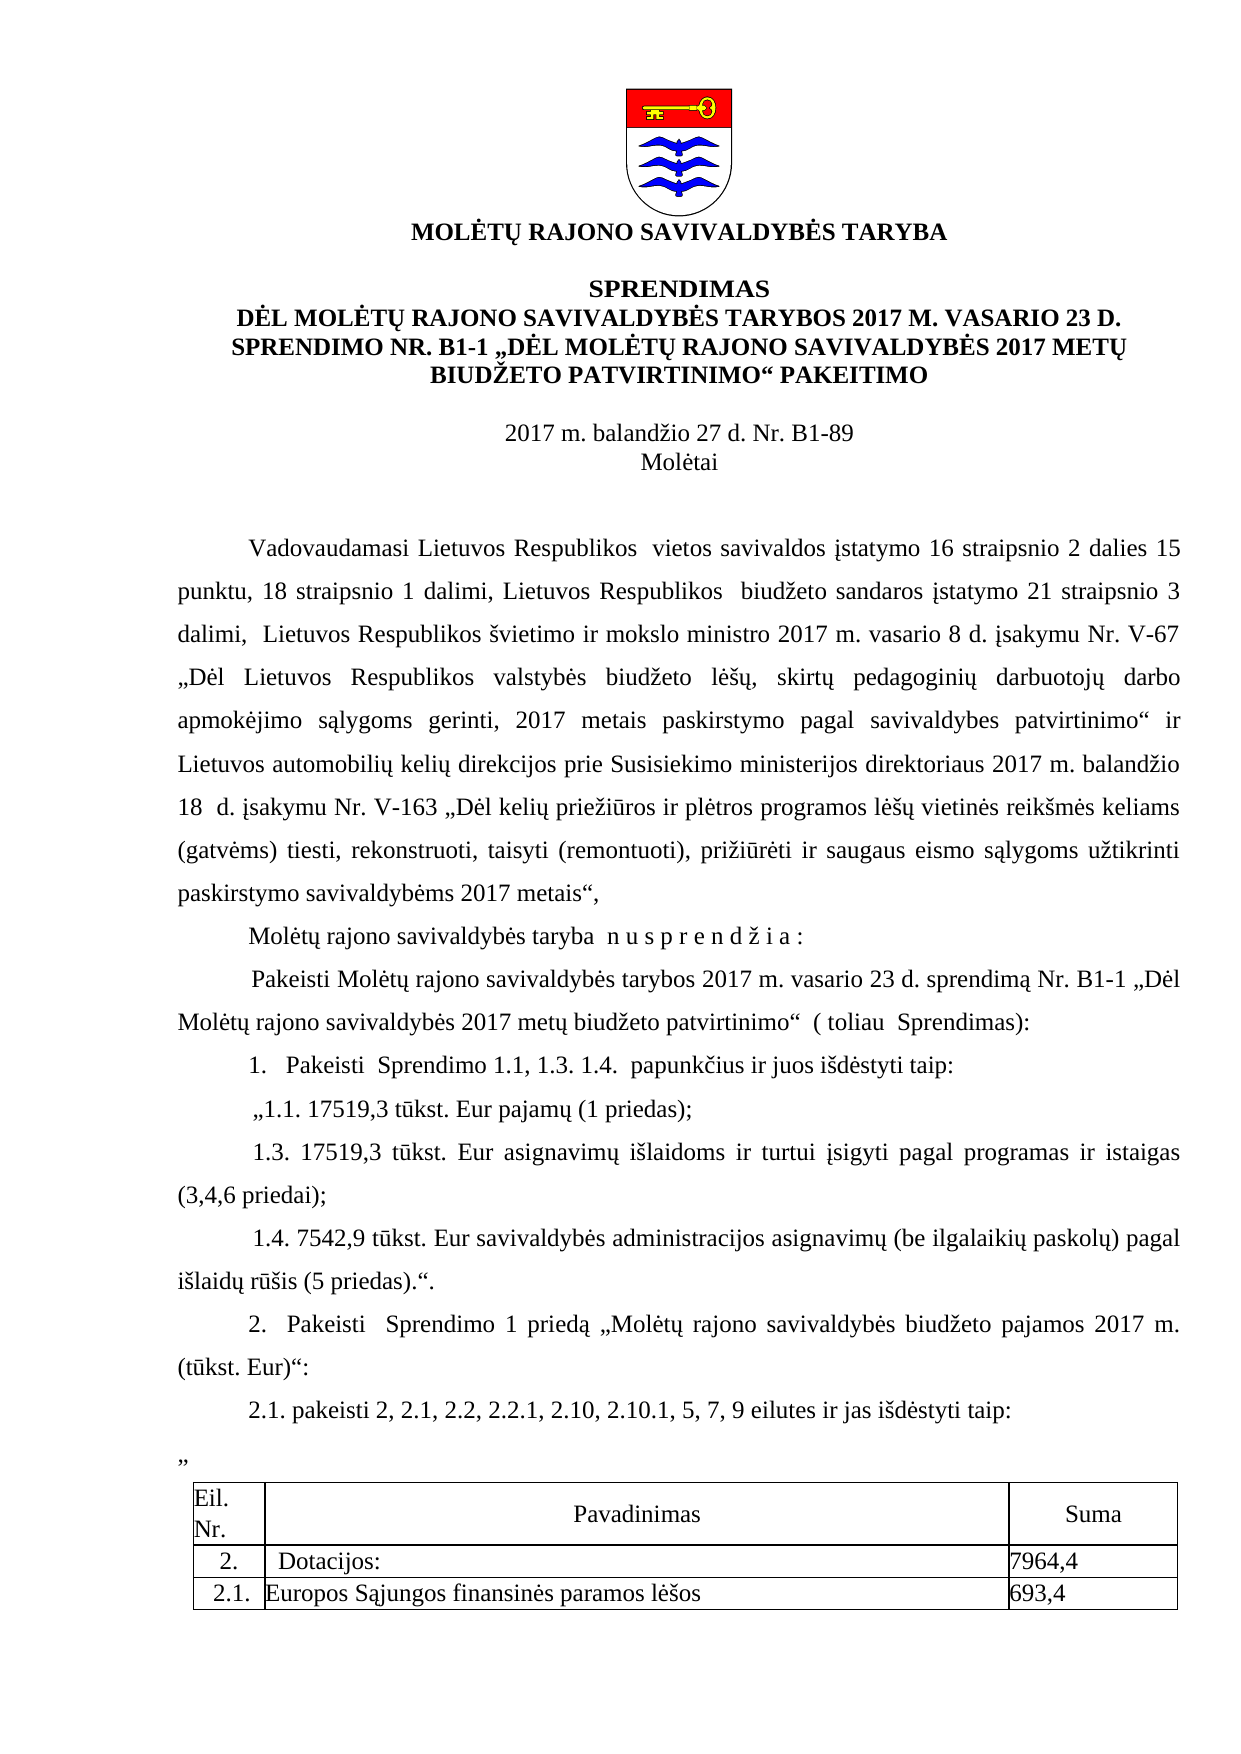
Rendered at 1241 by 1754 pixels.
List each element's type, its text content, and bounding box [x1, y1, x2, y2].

text Molėtų rajono savivaldybės taryba n u s p r e n d ž i a : [177, 921, 1181, 950]
table_header Eil. Nr. [194, 1483, 264, 1544]
text „1.1. 17519,3 tūkst. Eur pajamų (1 priedas); [177, 1094, 1181, 1122]
text „ [177, 1439, 1181, 1467]
text Pakeisti Molėtų rajono savivaldybės tarybos 2017 m. vasario 23 d. sprendimą Nr. B1-1 „Dėl Molėtų rajono savivaldybės 2017 metų biudžeto patvirtinimo“ ( toliau Sprendimas): [177, 964, 1181, 1036]
text 1.3. 17519,3 tūkst. Eur asignavimų išlaidoms ir turtui įsigyti pagal programas ir istaigas (3,4,6 priedai); [177, 1137, 1181, 1209]
table_cell 2.1. [194, 1578, 264, 1609]
table_cell 693,4 [1010, 1578, 1177, 1609]
text SPRENDIMAS [177, 274, 1181, 303]
text 1.4. 7542,9 tūkst. Eur savivaldybės administracijos asignavimų (be ilgalaikių paskolų) pagal išlaidų rūšis (5 priedas).“. [177, 1223, 1181, 1295]
table_header Suma [1010, 1483, 1177, 1544]
table_cell Dotacijos: [266, 1546, 1008, 1577]
text 2017 m. balandžio 27 d. Nr. B1-89 [177, 418, 1181, 447]
text 2.1. pakeisti 2, 2.1, 2.2, 2.2.1, 2.10, 2.10.1, 5, 7, 9 eilutes ir jas išdėstyti taip: [177, 1396, 1181, 1424]
text Dėl molėtų rajono savivaldybės tarybos 2017 m. vasario 23 d. sprendimo nr. b1-1 „dėl molėtų rajono savivaldybės 2017 metų biudžeto patvirtinimo“ pakeitimo [177, 303, 1181, 418]
text 1. Pakeisti Sprendimo 1.1, 1.3. 1.4. papunkčius ir juos išdėstyti taip: [248, 1051, 1181, 1079]
text Vadovaudamasi Lietuvos Respublikos vietos savivaldos įstatymo 16 straipsnio 2 dalies 15 punktu, 18 straipsnio 1 dalimi, Lietuvos Respublikos biudžeto sandaros įstatymo 21 straipsnio 3 dalimi, Lietuvos Respublikos švietimo ir mokslo ministro 2017 m. vasario 8 d. įsakymu Nr. V-67 „Dėl Lietuvos Respublikos valstybės biudžeto lėšų, skirtų pedagoginių darbuotojų darbo apmokėjimo sąlygoms gerinti, 2017 metais paskirstymo pagal savivaldybes patvirtinimo“ ir Lietuvos automobilių kelių direkcijos prie Susisiekimo ministerijos direktoriaus 2017 m. balandžio 18 d. įsakymu Nr. V-163 „Dėl kelių priežiūros ir plėtros programos lėšų vietinės reikšmės keliams (gatvėms) tiesti, rekonstruoti, taisyti (remontuoti), prižiūrėti ir saugaus eismo sąlygoms užtikrinti paskirstymo savivaldybėms 2017 metais“, [177, 533, 1181, 907]
text 2. Pakeisti Sprendimo 1 priedą „Molėtų rajono savivaldybės biudžeto pajamos 2017 m. (tūkst. Eur)“: [177, 1309, 1181, 1381]
table_header Pavadinimas [266, 1483, 1008, 1544]
table_cell Europos Sąjungos finansinės paramos lėšos [266, 1578, 1008, 1609]
table_cell 2. [194, 1546, 264, 1577]
text Molėtų rajono savivaldybės taryba [177, 217, 1181, 246]
text Molėtai [177, 447, 1181, 476]
table_cell 7964,4 [1010, 1546, 1177, 1577]
